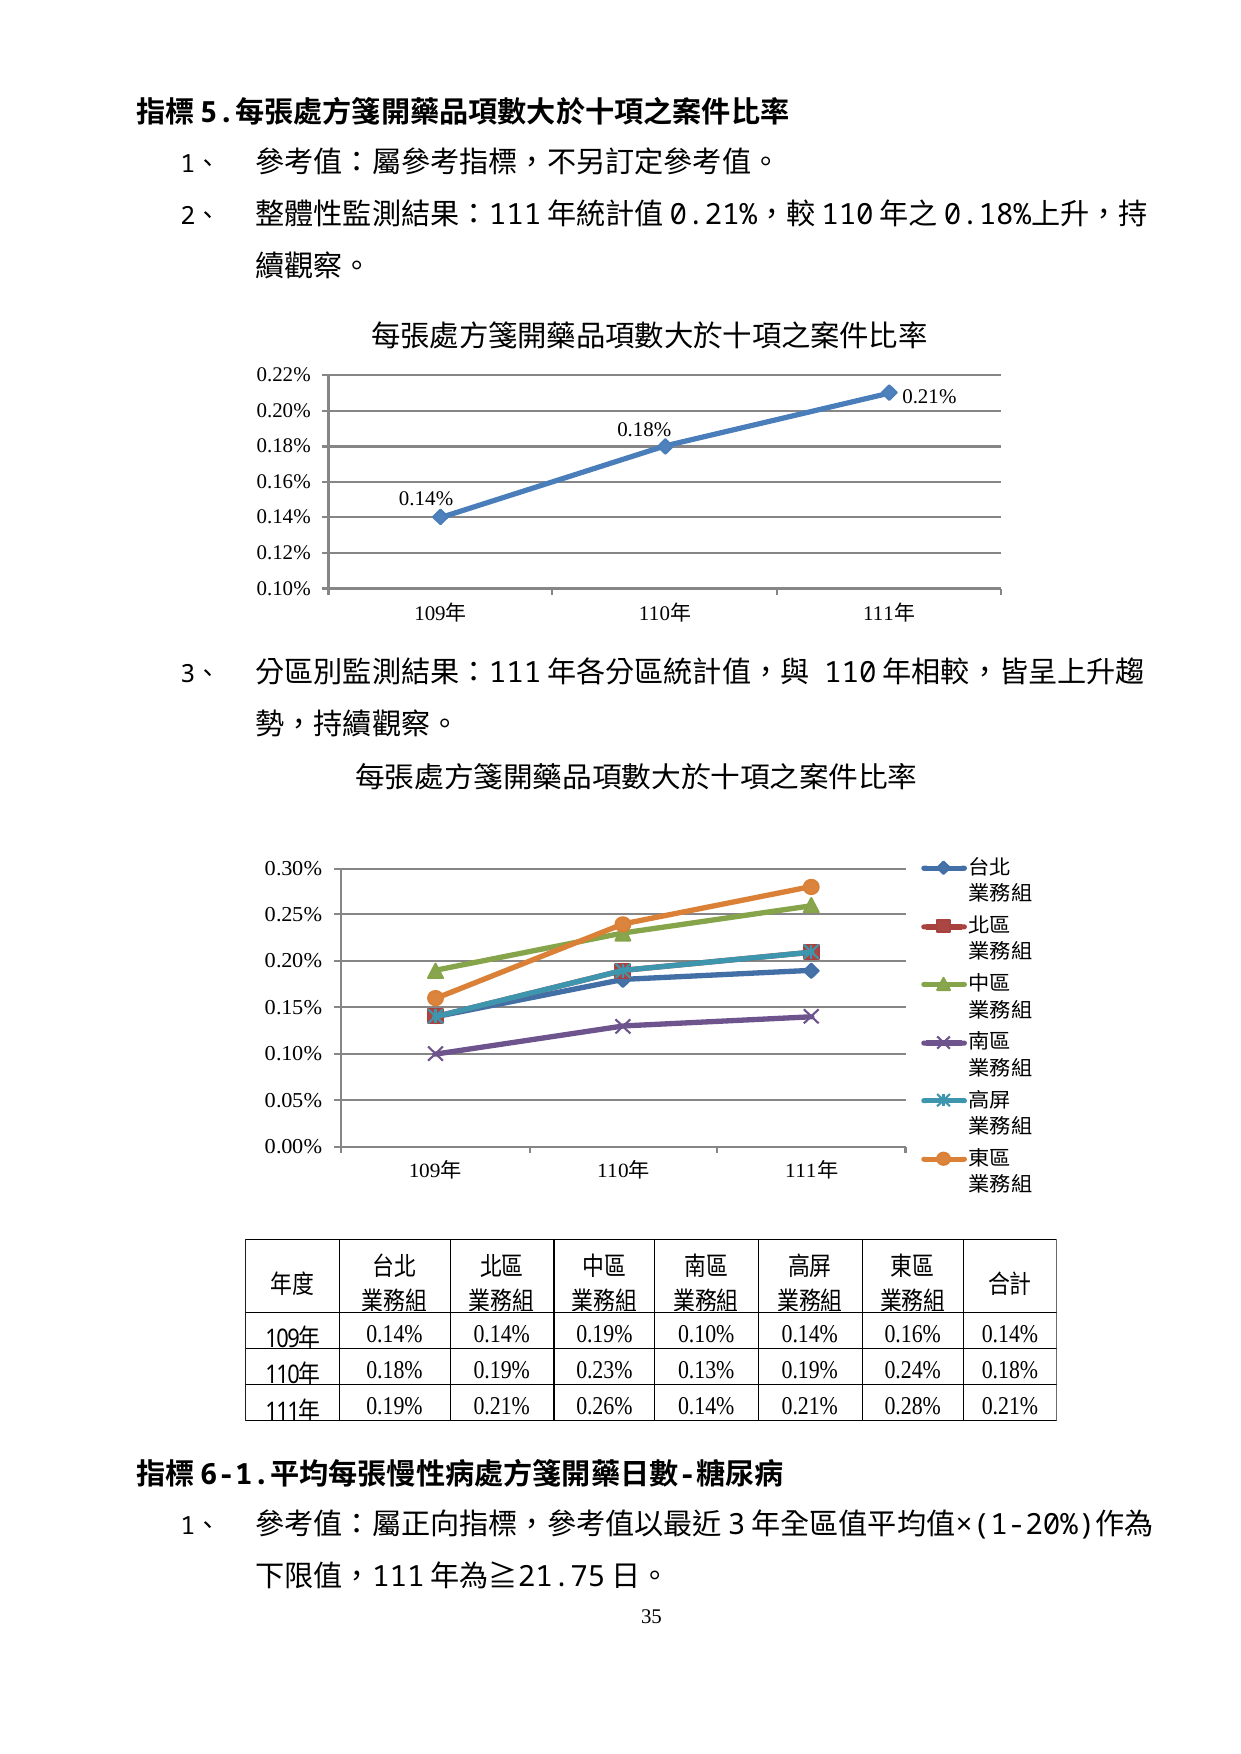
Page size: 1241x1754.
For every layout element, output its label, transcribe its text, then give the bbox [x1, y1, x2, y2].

list 整體性監測結果：111年統計值0.21%，較110年之0.18%上升，持續觀察。 [180, 183, 1167, 287]
list 參考值：屬正向指標，參考值以最近3年全區值平均值×(1-20%)作為下限值，111年為≧21.75日。 [180, 1493, 1167, 1597]
subtitle 指標6-1.平均每張慢性病處方箋開藥日數-糖尿病 [136, 1450, 1167, 1493]
list 分區別監測結果：111年各分區統計值，與 110年相較，皆呈上升趨勢，持續觀察。 [180, 641, 1167, 745]
subtitle 指標5.每張處方箋開藥品項數大於十項之案件比率 [136, 89, 1167, 131]
list 參考值：屬參考指標，不另訂定參考值。 [180, 131, 1167, 183]
